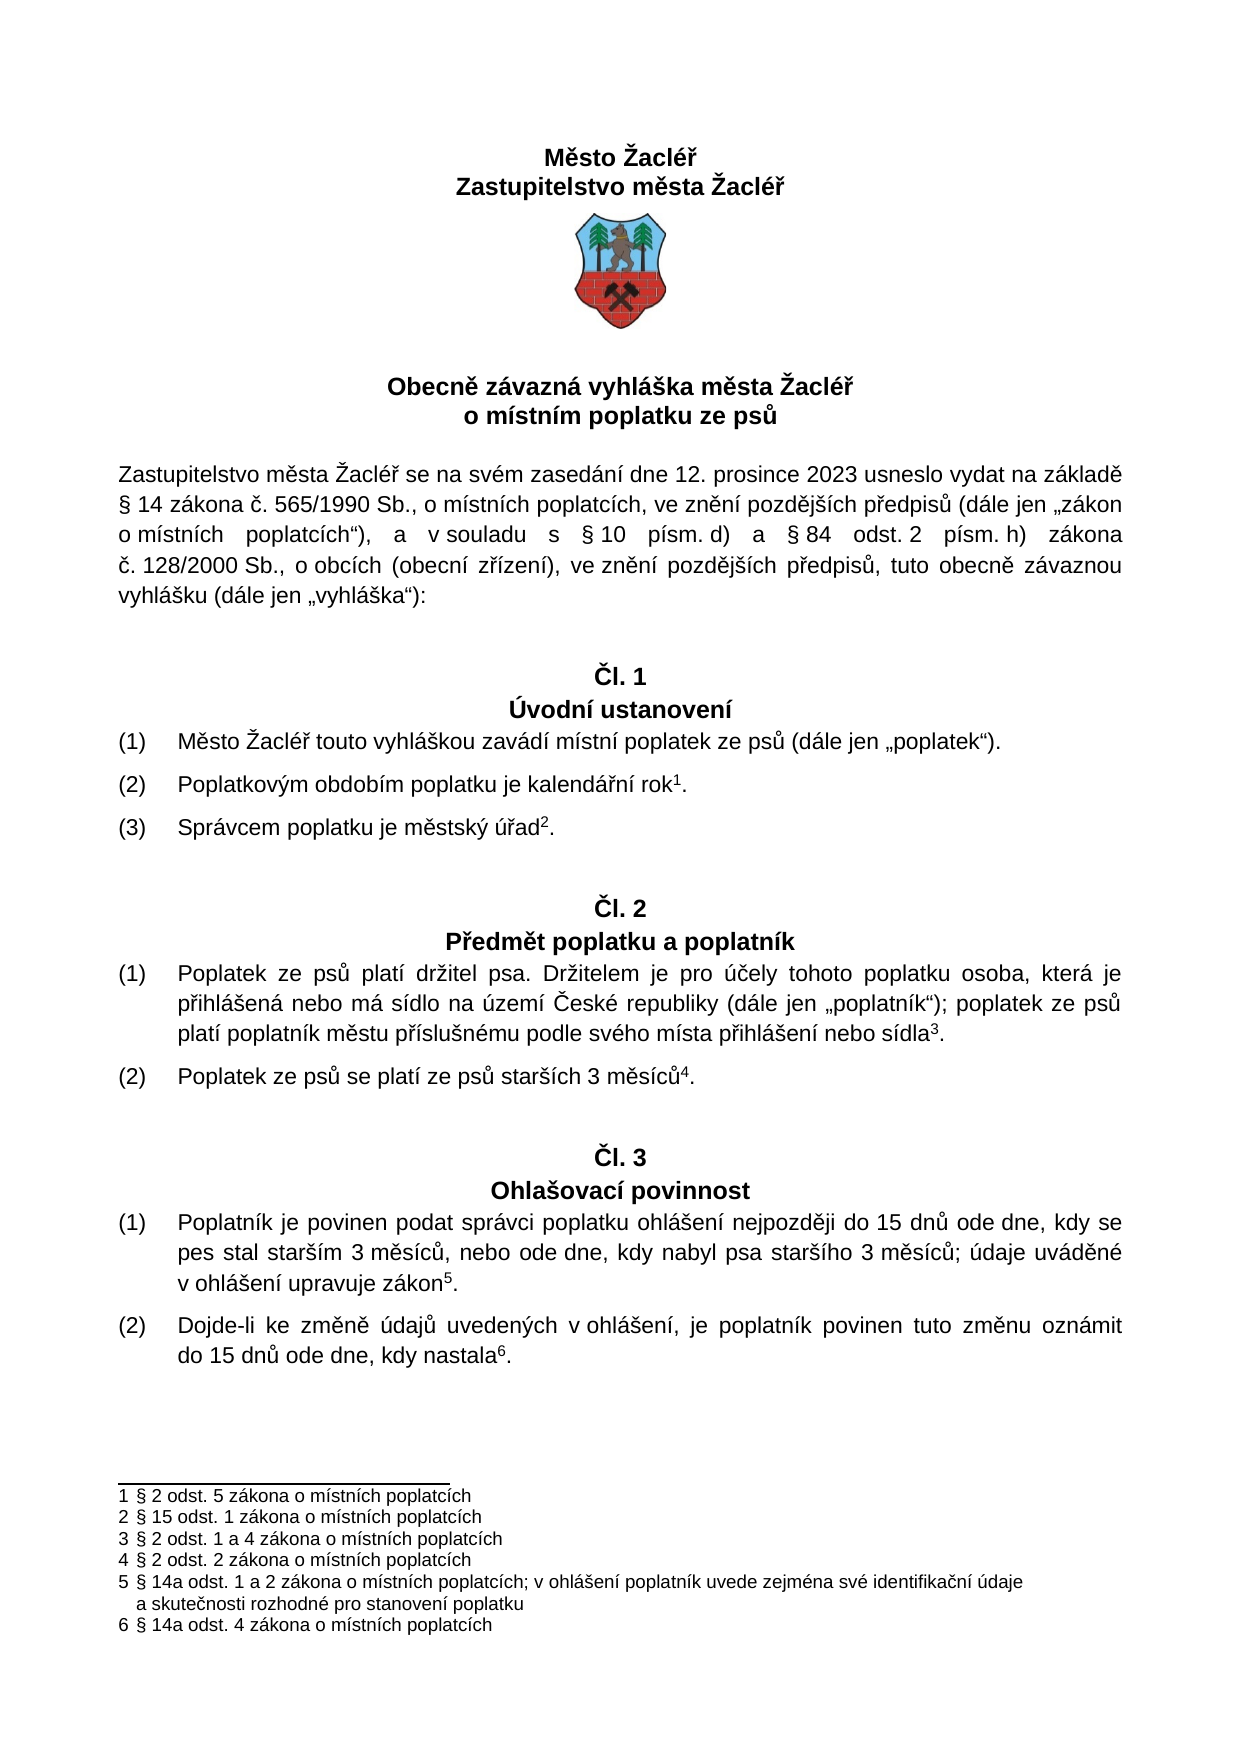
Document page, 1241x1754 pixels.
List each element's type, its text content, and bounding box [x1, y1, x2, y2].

list Poplatkovým obdobím poplatku je kalendářní rok. [118, 771, 1122, 797]
list § 15 odst. 1 zákona o místních poplatcích [118, 1506, 1122, 1528]
list § 2 odst. 2 zákona o místních poplatcích [118, 1549, 1122, 1571]
subtitle Čl. 2 Předmět poplatku a poplatník [118, 894, 1122, 956]
text Město Žacléř Zastupitelstvo města Žacléř [118, 143, 1122, 201]
list Poplatek ze psů platí držitel psa. Držitelem je pro účely tohoto poplatku osoba, která je přihlášená nebo má sídlo na území České republiky (dále jen „poplatník“); poplatek ze psů platí poplatník městu příslušnému podle svého místa přihlášení nebo sídla. [118, 960, 1122, 1047]
list § 14a odst. 1 a 2 zákona o místních poplatcích; v ohlášení poplatník uvede zejména své identifikační údaje a skutečnosti rozhodné pro stanovení poplatku [118, 1571, 1122, 1614]
list § 14a odst. 4 zákona o místních poplatcích [118, 1614, 1122, 1635]
list § 2 odst. 5 zákona o místních poplatcích [118, 1484, 1122, 1506]
list Dojde-li ke změně údajů uvedených v ohlášení, je poplatník povinen tuto změnu oznámit do 15 dnů ode dne, kdy nastala. [118, 1312, 1122, 1369]
subtitle Obecně závazná vyhláška města Žacléř o místním poplatku ze psů [118, 372, 1122, 430]
text Zastupitelstvo města Žacléř se na svém zasedání dne 12. prosince 2023 usneslo vydat na základě § 14 zákona č. 565/1990 Sb., o místních poplatcích, ve znění pozdějších předpisů (dále jen „zákon o místních poplatcích“), a v souladu s § 10 písm. d) a § 84 odst. 2 písm. h) zákona č. 128/2000 Sb., o obcích (obecní zřízení), ve znění pozdějších předpisů, tuto obecně závaznou vyhlášku (dále jen „vyhláška“): [118, 461, 1122, 608]
subtitle Čl. 3 Ohlašovací povinnost [118, 1143, 1122, 1205]
list § 2 odst. 1 a 4 zákona o místních poplatcích [118, 1528, 1122, 1549]
list Město Žacléř touto vyhláškou zavádí místní poplatek ze psů (dále jen „poplatek“). [118, 728, 1122, 754]
list Správcem poplatku je městský úřad. [118, 813, 1122, 840]
list Poplatek ze psů se platí ze psů starších 3 měsíců. [118, 1063, 1122, 1089]
list Poplatník je povinen podat správci poplatku ohlášení nejpozději do 15 dnů ode dne, kdy se pes stal starším 3 měsíců, nebo ode dne, kdy nabyl psa staršího 3 měsíců; údaje uváděné v ohlášení upravuje zákon. [118, 1209, 1122, 1296]
subtitle Čl. 1 Úvodní ustanovení [118, 662, 1122, 724]
